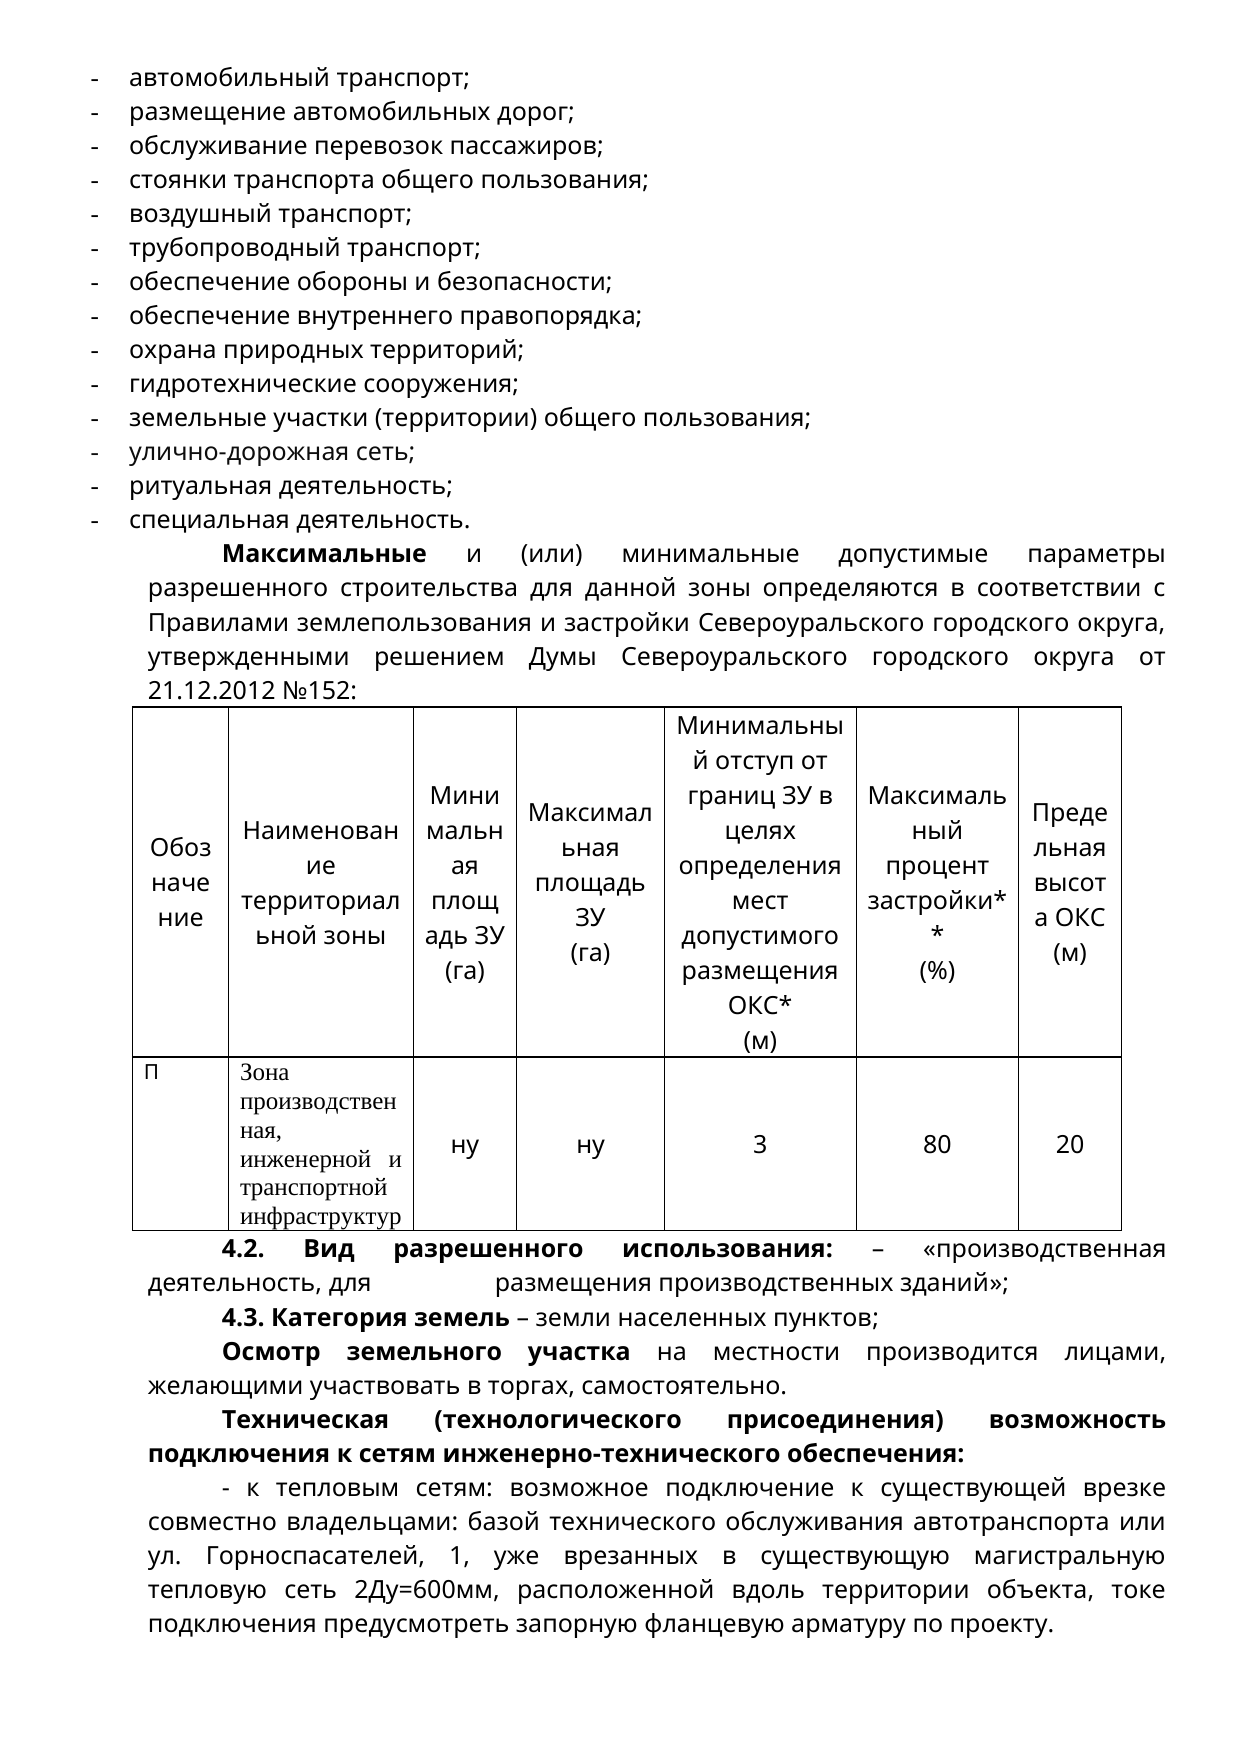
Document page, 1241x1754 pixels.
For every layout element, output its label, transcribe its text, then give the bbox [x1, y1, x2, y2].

list размещение автомобильных дорог; [90, 93, 1167, 127]
list охрана природных территорий; [90, 332, 1167, 366]
table_cell ну [414, 1058, 516, 1230]
list стоянки транспорта общего пользования; [90, 161, 1167, 195]
table_header Предельная высота ОКС (м) [1019, 708, 1121, 1056]
list обеспечение внутреннего правопорядка; [90, 298, 1167, 332]
text - к тепловым сетям: возможное подключение к существующей врезке совместно владельцами: базой технического обслуживания автотранспорта или ул. Горноспасателей, 1, уже врезанных в существующую магистральную тепловую сеть 2Ду=600мм, расположенной вдоль территории объекта, токе подключения предусмотреть запорную фланцевую арматуру по проекту. [148, 1469, 1167, 1640]
list улично-дорожная сеть; [90, 434, 1167, 468]
text Техническая (технологического присоединения) возможность подключения к сетям инженерно-технического обеспечения: [148, 1401, 1167, 1469]
table_cell Зона производственная, инженерной и транспортной инфраструктур [229, 1058, 413, 1230]
list автомобильный транспорт; [90, 59, 1167, 93]
list обеспечение обороны и безопасности; [90, 263, 1167, 298]
list специальная деятельность. [90, 502, 1167, 536]
list гидротехнические сооружения; [90, 366, 1167, 400]
table_header Максимальный процент застройки** (%) [857, 708, 1018, 1056]
table_header Минимальная площадь ЗУ (га) [414, 708, 516, 1056]
table_cell П [133, 1058, 228, 1230]
list воздушный транспорт; [90, 195, 1167, 229]
list ритуальная деятельность; [90, 468, 1167, 502]
text 4.3. Категория земель – земли населенных пунктов; [148, 1299, 1167, 1333]
table_header Минимальный отступ от границ ЗУ в целях определения мест допустимого размещения ОКС* (м) [665, 708, 856, 1056]
list трубопроводный транспорт; [90, 229, 1167, 263]
table_header Наименование территориальной зоны [229, 708, 413, 1056]
text Осмотр земельного участка на местности производится лицами, желающими участвовать в торгах, самостоятельно. [148, 1333, 1167, 1401]
text 4.2. Вид разрешенного использования: – «производственная деятельность, для размещения производственных зданий»; [148, 1231, 1167, 1299]
text Максимальные и (или) минимальные допустимые параметры разрешенного строительства для данной зоны определяются в соответствии с Правилами землепользования и застройки Североуральского городского округа, утвержденными решением Думы Североуральского городского округа от 21.12.2012 №152: [148, 536, 1167, 706]
table_cell 20 [1019, 1058, 1121, 1230]
table_cell ну [517, 1058, 664, 1230]
table_cell 80 [857, 1058, 1018, 1230]
table_cell 3 [665, 1058, 856, 1230]
list обслуживание перевозок пассажиров; [90, 127, 1167, 161]
list земельные участки (территории) общего пользования; [90, 400, 1167, 434]
table_header Максимальная площадь ЗУ (га) [517, 708, 664, 1056]
table_header Обозначение [133, 708, 228, 1056]
